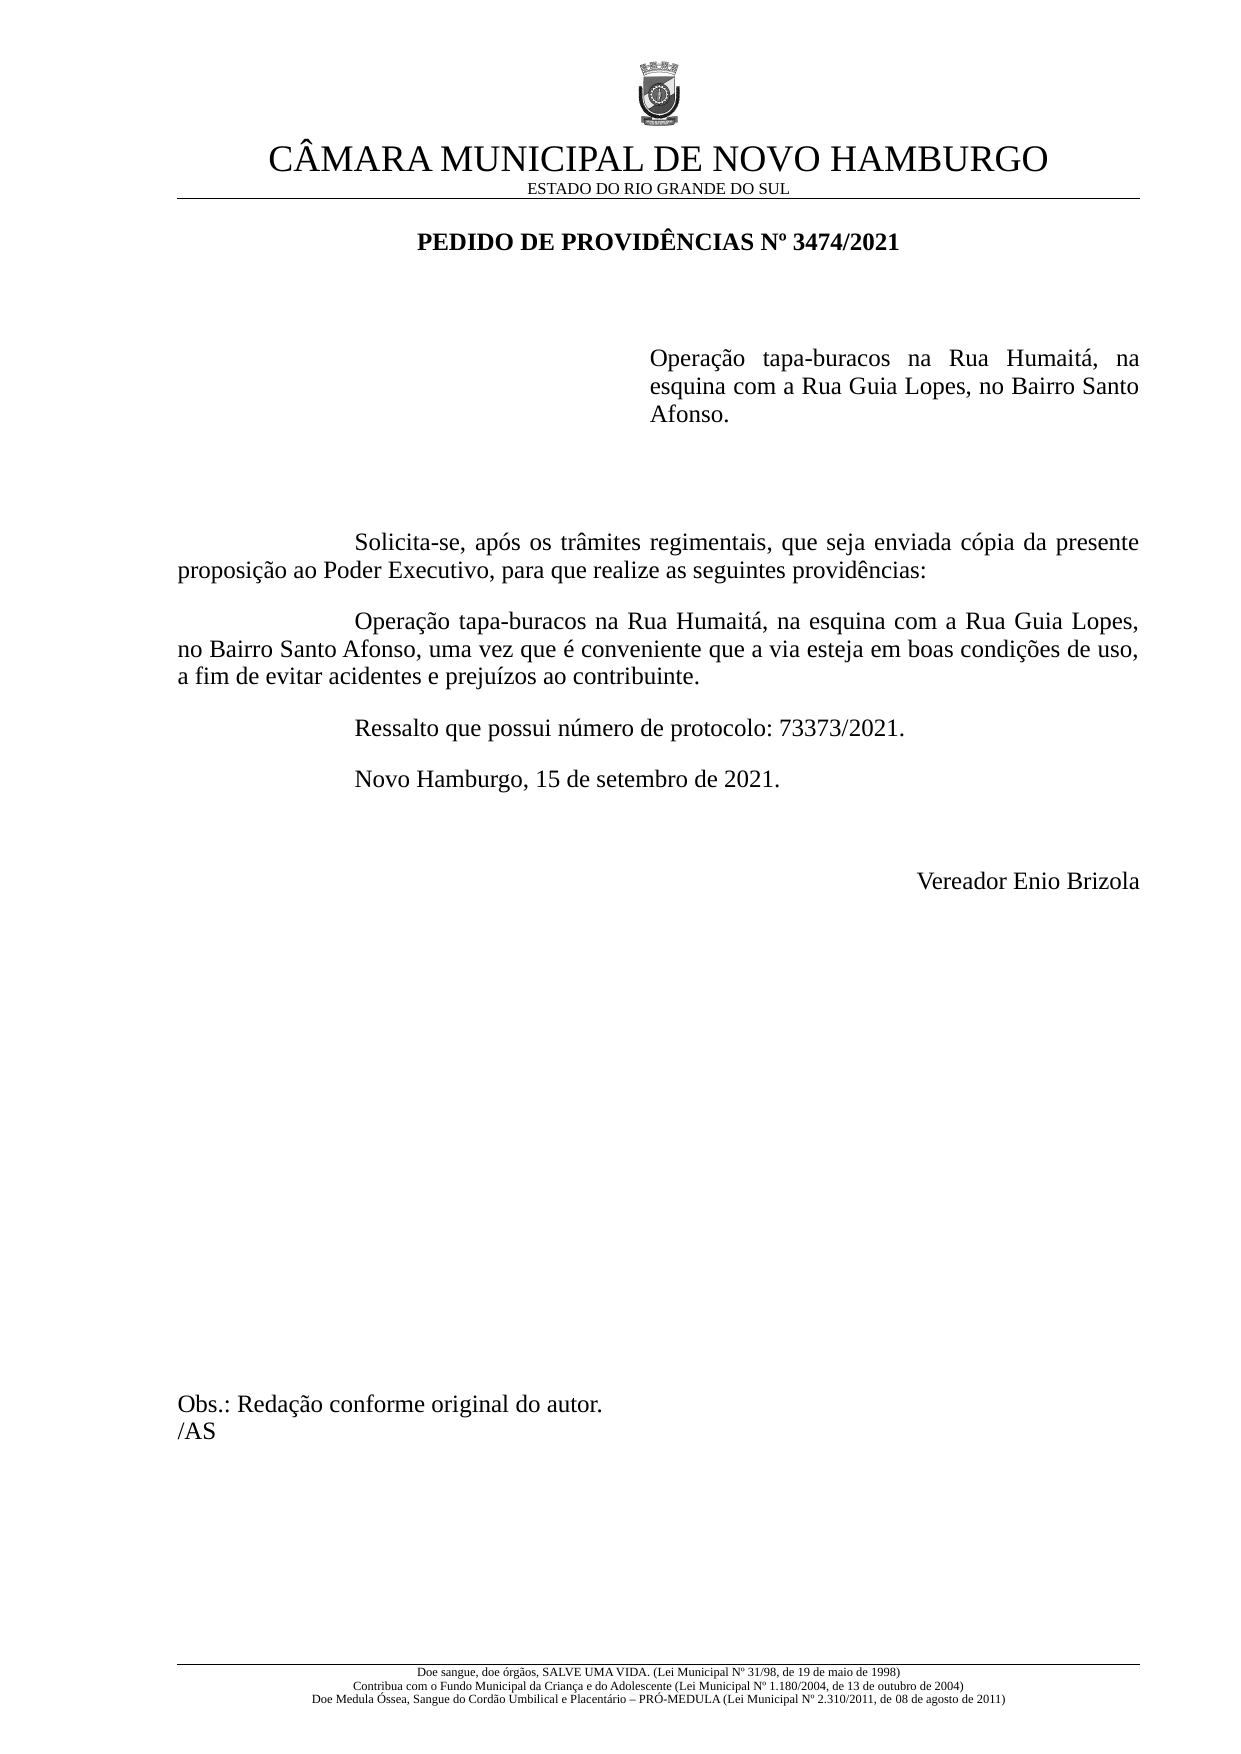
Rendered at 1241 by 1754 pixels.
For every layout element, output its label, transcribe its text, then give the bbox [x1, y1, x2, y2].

text /AS [177, 1417, 1140, 1445]
text Obs.: Redação conforme original do autor. [177, 1390, 1140, 1417]
text Operação tapa-buracos na Rua Humaitá, na esquina com a Rua Guia Lopes, no Bairro Santo Afonso, uma vez que é conveniente que a via esteja em boas condições de uso, a fim de evitar acidentes e prejuízos ao contribuinte. [177, 607, 1140, 690]
text Novo Hamburgo, 15 de setembro de 2021. [177, 765, 1140, 793]
text Operação tapa-buracos na Rua Humaitá, na esquina com a Rua Guia Lopes, no Bairro Santo Afonso. [649, 344, 1140, 428]
text Solicita-se, após os trâmites regimentais, que seja enviada cópia da presente proposição ao Poder Executivo, para que realize as seguintes providências: [177, 528, 1140, 583]
text PEDIDO DE PROVIDÊNCIAS Nº 3474/2021 [177, 228, 1140, 256]
text Vereador Enio Brizola [177, 867, 1140, 895]
text Ressalto que possui número de protocolo: 73373/2021. [177, 714, 1140, 741]
